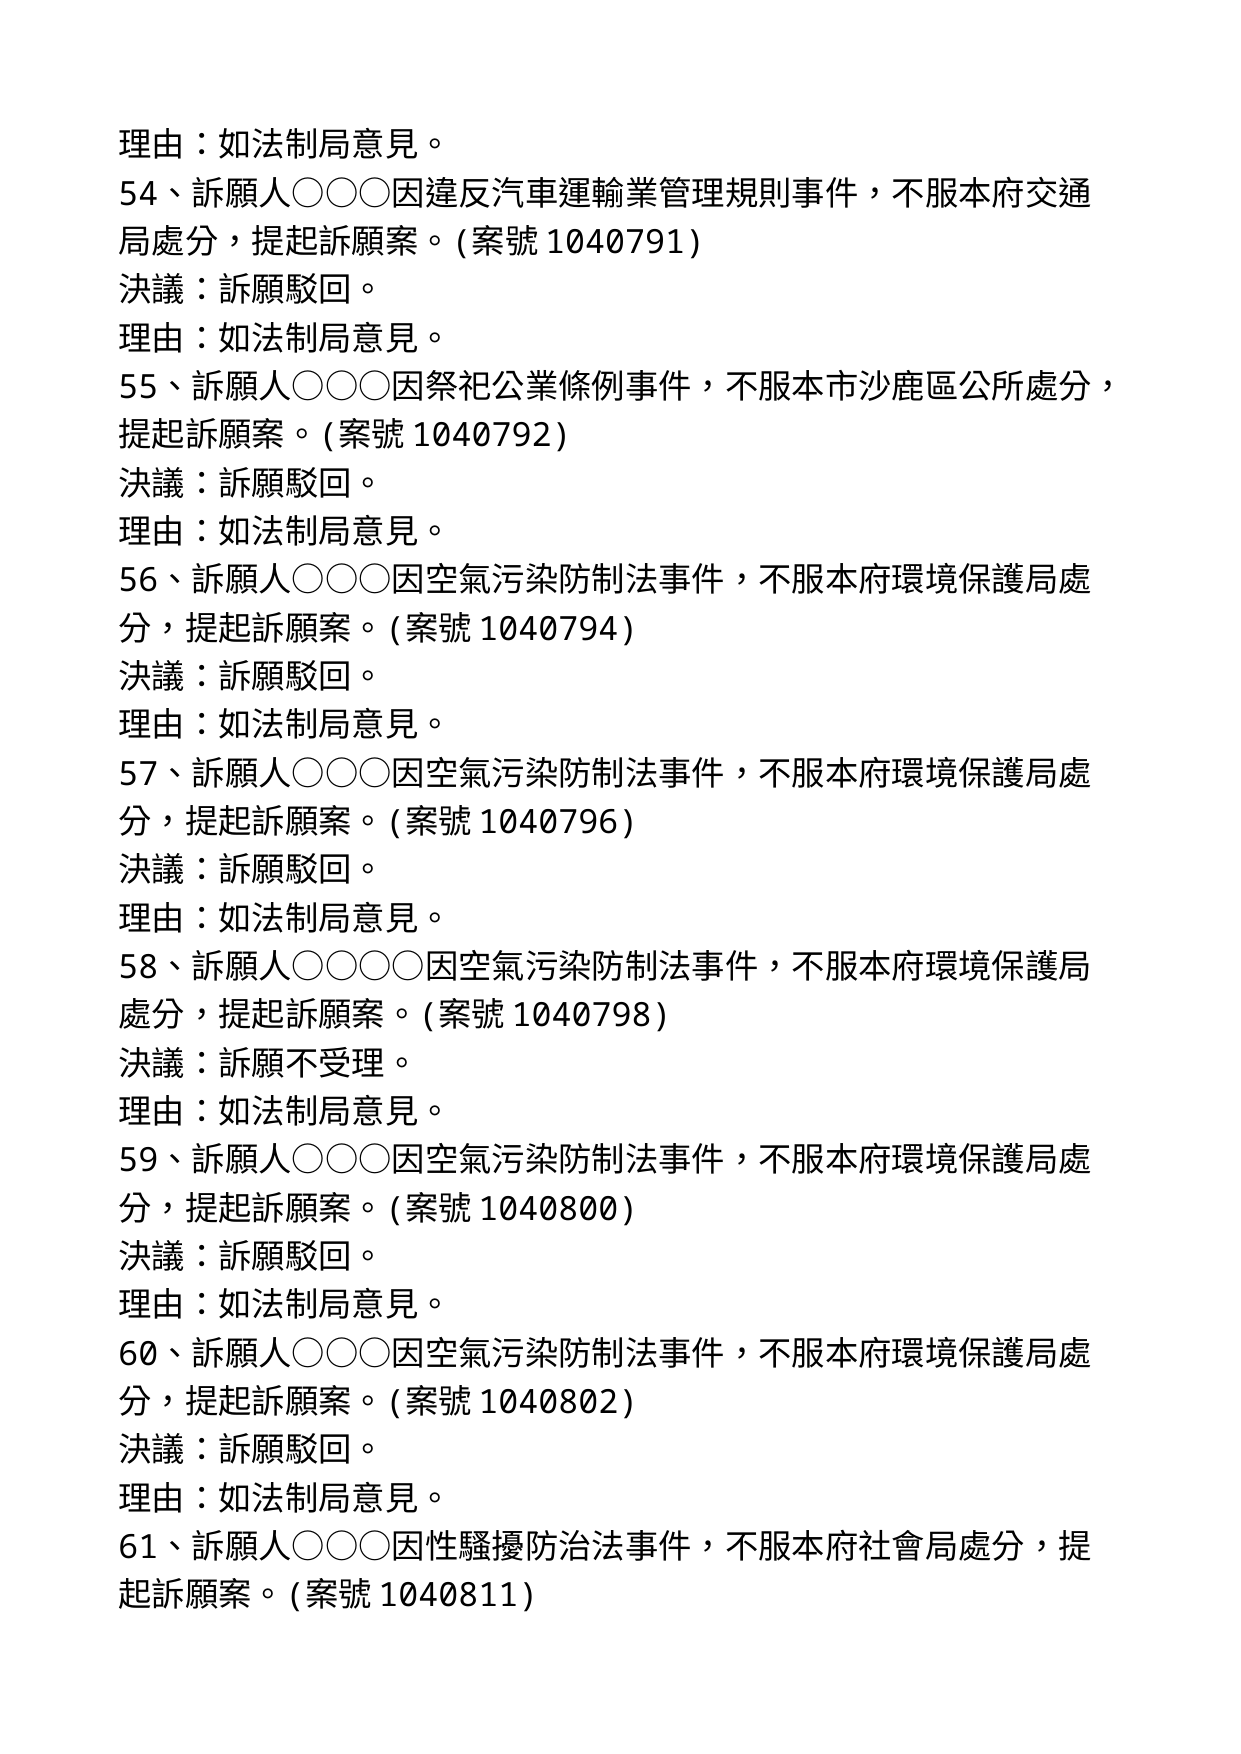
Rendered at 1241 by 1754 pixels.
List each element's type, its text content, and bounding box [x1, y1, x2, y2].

text 決議：訴願駁回。 [118, 1423, 1122, 1471]
text 理由：如法制局意見。 [118, 891, 1122, 940]
text 54、訴願人○○○因違反汽車運輸業管理規則事件，不服本府交通局處分，提起訴願案。(案號1040791) [118, 166, 1122, 263]
text 59、訴願人○○○因空氣污染防制法事件，不服本府環境保護局處分，提起訴願案。(案號1040800) [118, 1133, 1122, 1230]
text 理由：如法制局意見。 [118, 698, 1122, 746]
text 決議：訴願駁回。 [118, 457, 1122, 505]
text 決議：訴願不受理。 [118, 1037, 1122, 1085]
text 決議：訴願駁回。 [118, 1230, 1122, 1278]
text 57、訴願人○○○因空氣污染防制法事件，不服本府環境保護局處分，提起訴願案。(案號1040796) [118, 746, 1122, 843]
text 理由：如法制局意見。 [118, 118, 1122, 166]
text 61、訴願人○○○因性騷擾防治法事件，不服本府社會局處分，提起訴願案。(案號1040811) [118, 1520, 1122, 1617]
text 58、訴願人○○○○因空氣污染防制法事件，不服本府環境保護局處分，提起訴願案。(案號1040798) [118, 940, 1122, 1037]
text 決議：訴願駁回。 [118, 650, 1122, 698]
text 理由：如法制局意見。 [118, 1471, 1122, 1520]
text 60、訴願人○○○因空氣污染防制法事件，不服本府環境保護局處分，提起訴願案。(案號1040802) [118, 1326, 1122, 1423]
text 55、訴願人○○○因祭祀公業條例事件，不服本市沙鹿區公所處分，提起訴願案。(案號1040792) [118, 360, 1122, 457]
text 理由：如法制局意見。 [118, 1085, 1122, 1133]
text 56、訴願人○○○因空氣污染防制法事件，不服本府環境保護局處分，提起訴願案。(案號1040794) [118, 553, 1122, 650]
text 理由：如法制局意見。 [118, 505, 1122, 553]
text 理由：如法制局意見。 [118, 311, 1122, 360]
text 決議：訴願駁回。 [118, 843, 1122, 891]
text 理由：如法制局意見。 [118, 1278, 1122, 1326]
text 決議：訴願駁回。 [118, 263, 1122, 311]
